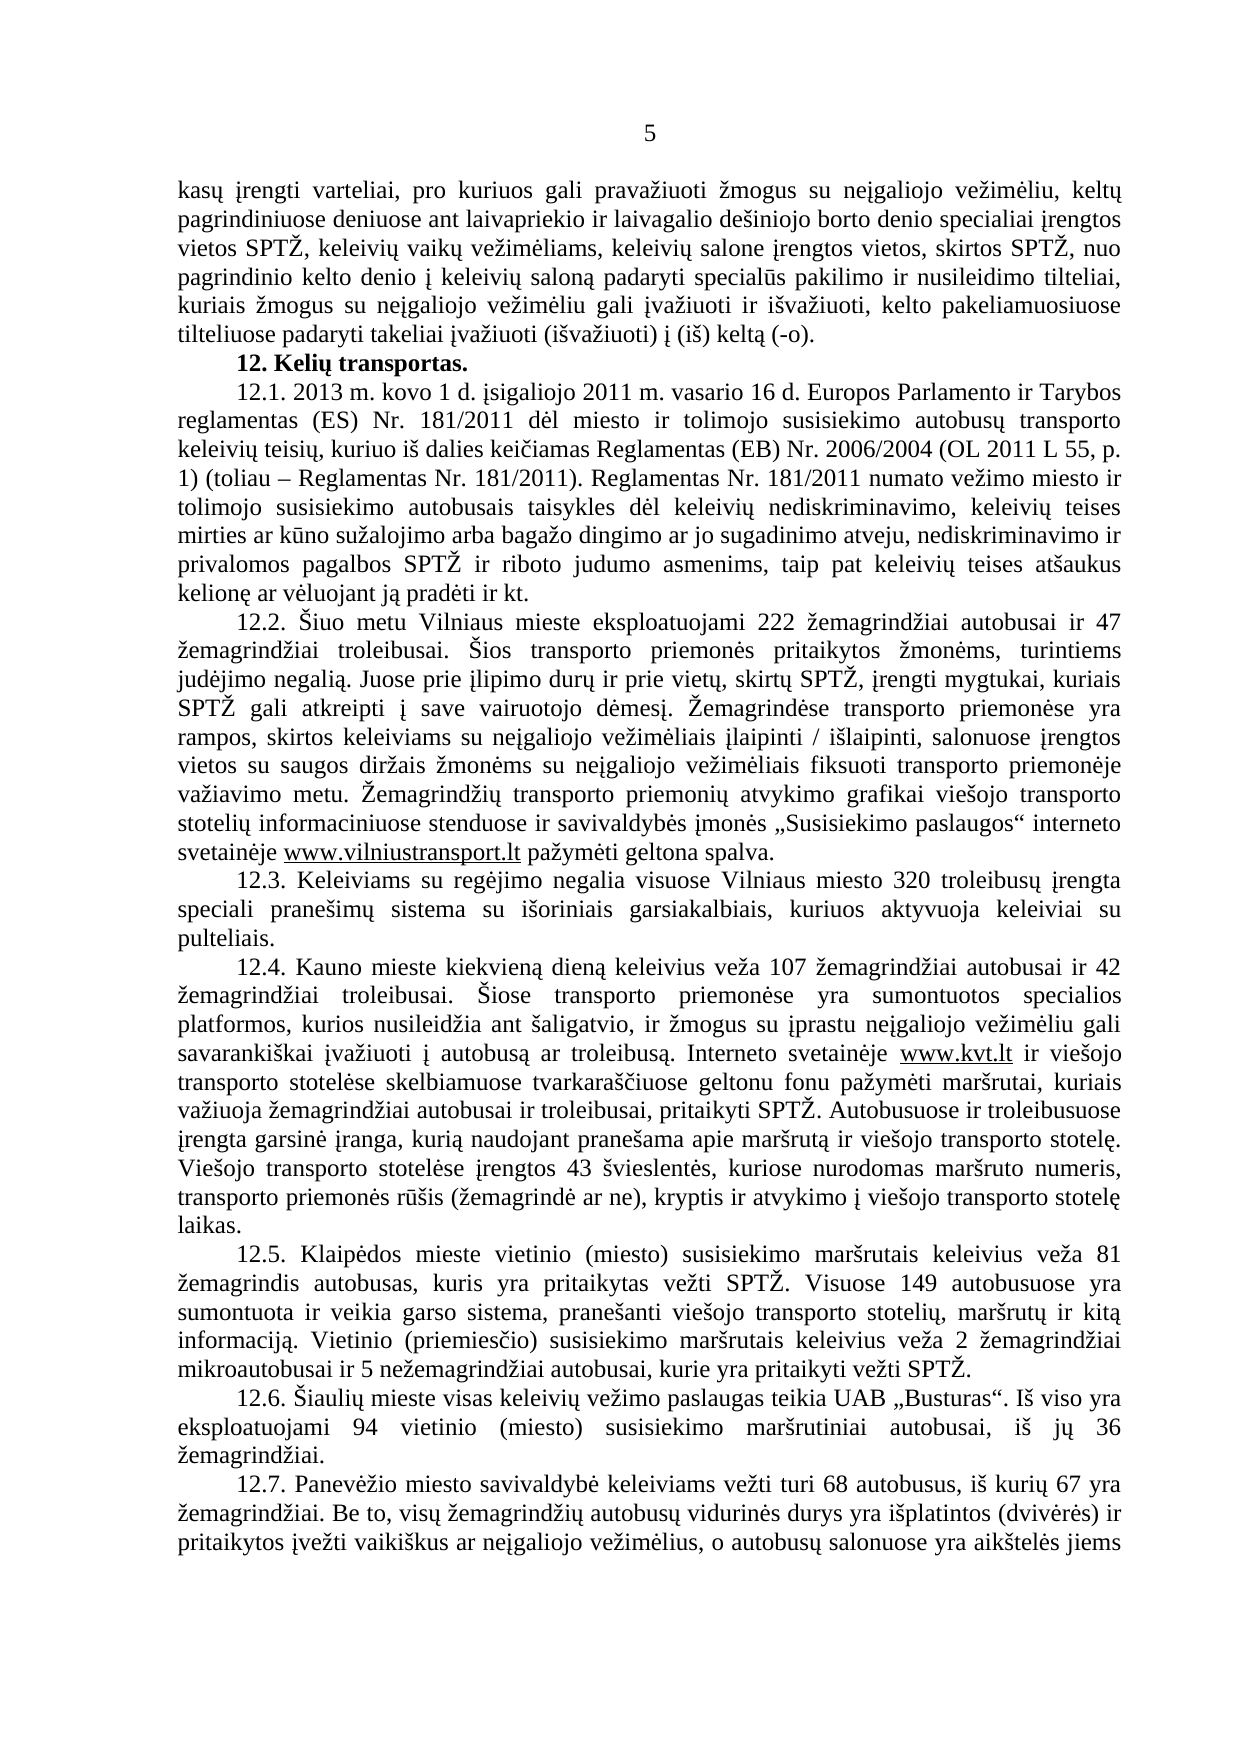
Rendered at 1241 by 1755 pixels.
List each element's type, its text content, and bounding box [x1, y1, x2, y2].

text 12.6. Šiaulių mieste visas keleivių vežimo paslaugas teikia UAB „Busturas“. Iš viso yra eksploatuojami 94 vietinio (miesto) susisiekimo maršrutiniai autobusai, iš jų 36 žemagrindžiai. [177, 1383, 1122, 1469]
text 12.7. Panevėžio miesto savivaldybė keleiviams vežti turi 68 autobusus, iš kurių 67 yra žemagrindžiai. Be to, visų žemagrindžių autobusų vidurinės durys yra išplatintos (dvivėrės) ir pritaikytos įvežti vaikiškus ar neįgaliojo vežimėlius, o autobusų salonuose yra aikštelės jiems [177, 1469, 1122, 1556]
text 12.3. Keleiviams su regėjimo negalia visuose Vilniaus miesto 320 troleibusų įrengta speciali pranešimų sistema su išoriniais garsiakalbiais, kuriuos aktyvuoja keleiviai su pulteliais. [177, 866, 1122, 952]
text 12. Kelių transportas. [177, 348, 1122, 377]
text 12.1. 2013 m. kovo 1 d. įsigaliojo 2011 m. vasario 16 d. Europos Parlamento ir Tarybos reglamentas (ES) Nr. 181/2011 dėl miesto ir tolimojo susisiekimo autobusų transporto keleivių teisių, kuriuo iš dalies keičiamas Reglamentas (EB) Nr. 2006/2004 (OL 2011 L 55, p. 1) (toliau – Reglamentas Nr. 181/2011). Reglamentas Nr. 181/2011 numato vežimo miesto ir tolimojo susisiekimo autobusais taisykles dėl keleivių nediskriminavimo, keleivių teises mirties ar kūno sužalojimo arba bagažo dingimo ar jo sugadinimo atveju, nediskriminavimo ir privalomos pagalbos SPTŽ ir riboto judumo asmenims, taip pat keleivių teises atšaukus kelionę ar vėluojant ją pradėti ir kt. [177, 377, 1122, 607]
text 12.5. Klaipėdos mieste vietinio (miesto) susisiekimo maršrutais keleivius veža 81 žemagrindis autobusas, kuris yra pritaikytas vežti SPTŽ. Visuose 149 autobusuose yra sumontuota ir veikia garso sistema, pranešanti viešojo transporto stotelių, maršrutų ir kitą informaciją. Vietinio (priemiesčio) susisiekimo maršrutais keleivius veža 2 žemagrindžiai mikroautobusai ir 5 nežemagrindžiai autobusai, kurie yra pritaikyti vežti SPTŽ. [177, 1239, 1122, 1383]
text 12.2. Šiuo metu Vilniaus mieste eksploatuojami 222 žemagrindžiai autobusai ir 47 žemagrindžiai troleibusai. Šios transporto priemonės pritaikytos žmonėms, turintiems judėjimo negalią. Juose prie įlipimo durų ir prie vietų, skirtų SPTŽ, įrengti mygtukai, kuriais SPTŽ gali atkreipti į save vairuotojo dėmesį. Žemagrindėse transporto priemonėse yra rampos, skirtos keleiviams su neįgaliojo vežimėliais įlaipinti / išlaipinti, salonuose įrengtos vietos su saugos diržais žmonėms su neįgaliojo vežimėliais fiksuoti transporto priemonėje važiavimo metu. Žemagrindžių transporto priemonių atvykimo grafikai viešojo transporto stotelių informaciniuose stenduose ir savivaldybės įmonės „Susisiekimo paslaugos“ interneto svetainėje www.vilniustransport.lt pažymėti geltona spalva. [177, 607, 1122, 866]
text kasų įrengti varteliai, pro kuriuos gali pravažiuoti žmogus su neįgaliojo vežimėliu, keltų pagrindiniuose deniuose ant laivapriekio ir laivagalio dešiniojo borto denio specialiai įrengtos vietos SPTŽ, keleivių vaikų vežimėliams, keleivių salone įrengtos vietos, skirtos SPTŽ, nuo pagrindinio kelto denio į keleivių saloną padaryti specialūs pakilimo ir nusileidimo tilteliai, kuriais žmogus su neįgaliojo vežimėliu gali įvažiuoti ir išvažiuoti, kelto pakeliamuosiuose tilteliuose padaryti takeliai įvažiuoti (išvažiuoti) į (iš) keltą (-o). [177, 176, 1122, 348]
text 12.4. Kauno mieste kiekvieną dieną keleivius veža 107 žemagrindžiai autobusai ir 42 žemagrindžiai troleibusai. Šiose transporto priemonėse yra sumontuotos specialios platformos, kurios nusileidžia ant šaligatvio, ir žmogus su įprastu neįgaliojo vežimėliu gali savarankiškai įvažiuoti į autobusą ar troleibusą. Interneto svetainėje www.kvt.lt ir viešojo transporto stotelėse skelbiamuose tvarkaraščiuose geltonu fonu pažymėti maršrutai, kuriais važiuoja žemagrindžiai autobusai ir troleibusai, pritaikyti SPTŽ. Autobusuose ir troleibusuose įrengta garsinė įranga, kurią naudojant pranešama apie maršrutą ir viešojo transporto stotelę. Viešojo transporto stotelėse įrengtos 43 švieslentės, kuriose nurodomas maršruto numeris, transporto priemonės rūšis (žemagrindė ar ne), kryptis ir atvykimo į viešojo transporto stotelę laikas. [177, 952, 1122, 1239]
